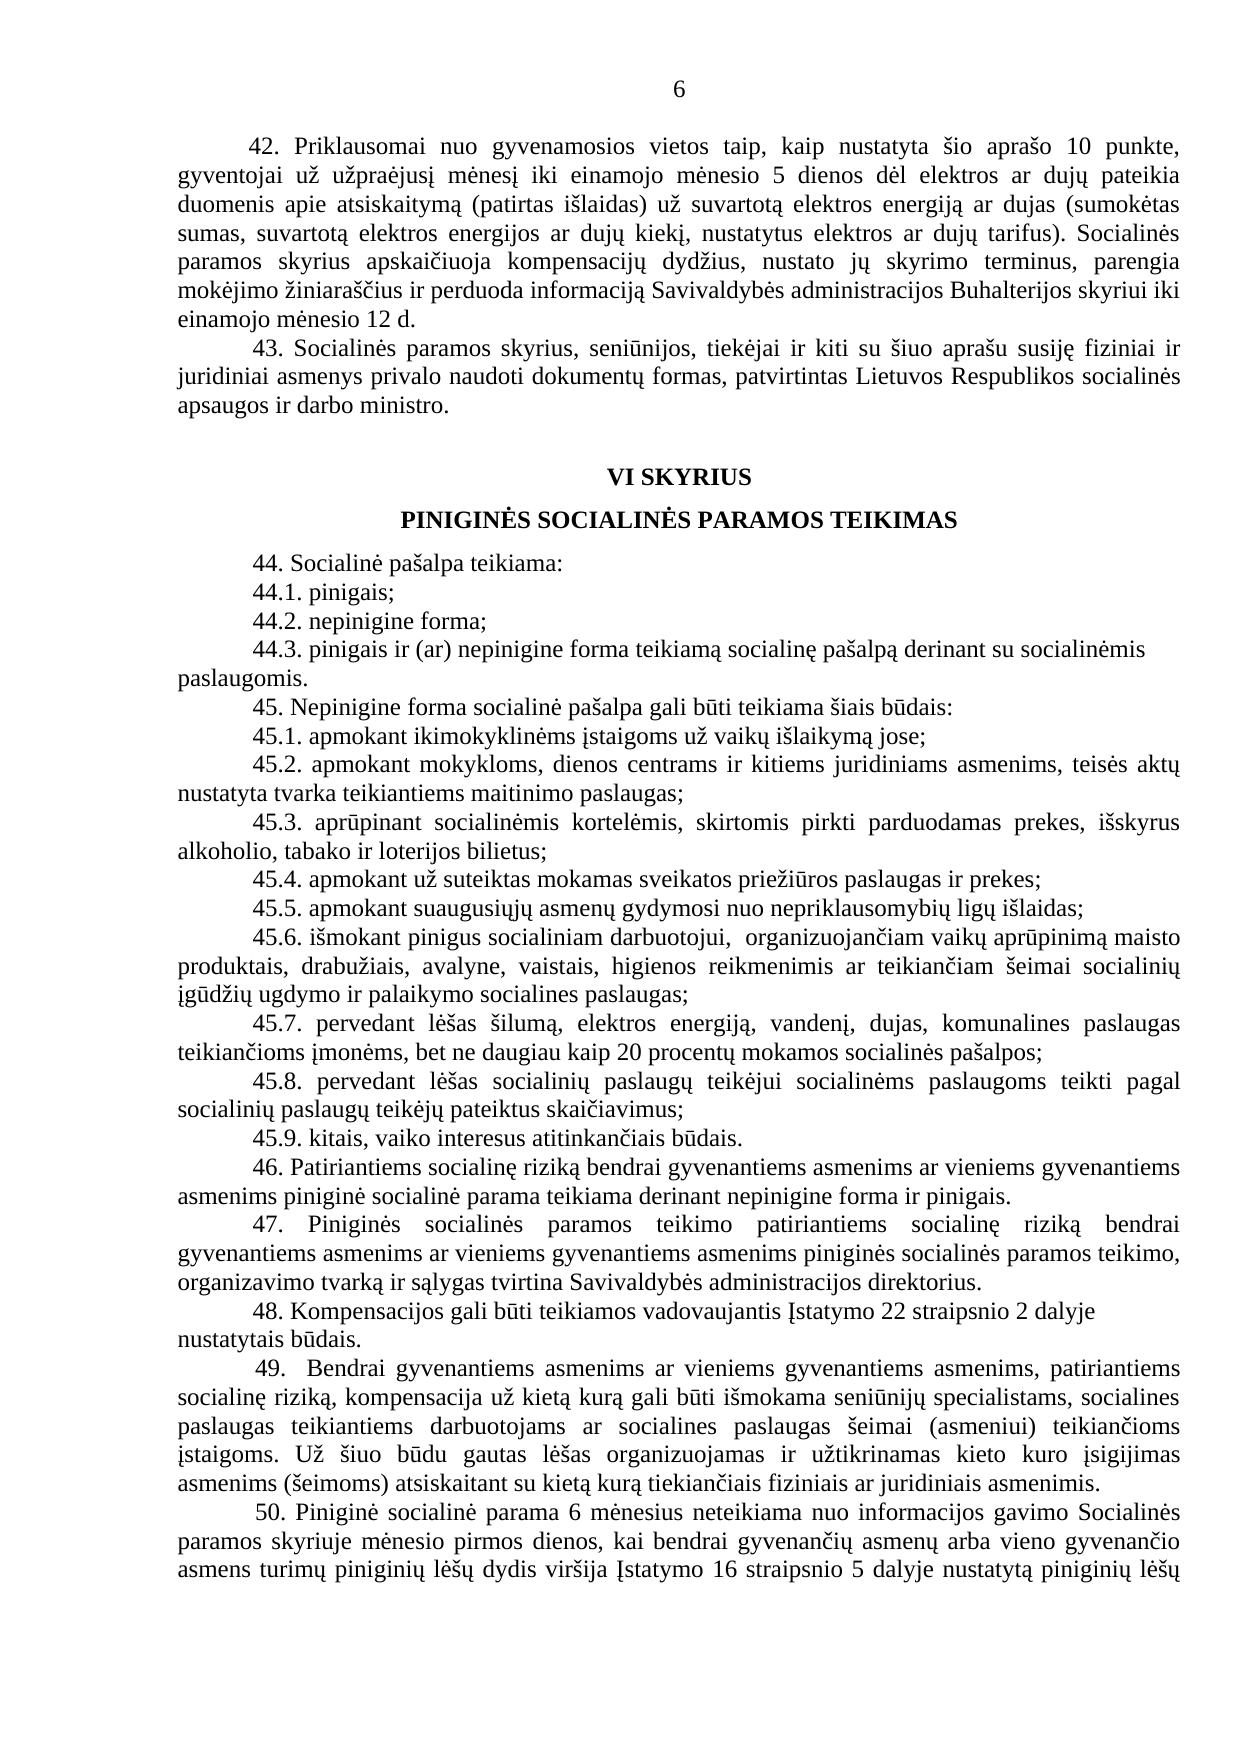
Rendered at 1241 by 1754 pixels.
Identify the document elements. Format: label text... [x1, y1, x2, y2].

text 42. Priklausomai nuo gyvenamosios vietos taip, kaip nustatyta šio aprašo 10 punkte, gyventojai už užpraėjusį mėnesį iki einamojo mėnesio 5 dienos dėl elektros ar dujų pateikia duomenis apie atsiskaitymą (patirtas išlaidas) už suvartotą elektros energiją ar dujas (sumokėtas sumas, suvartotą elektros energijos ar dujų kiekį, nustatytus elektros ar dujų tarifus). Socialinės paramos skyrius apskaičiuoja kompensacijų dydžius, nustato jų skyrimo terminus, parengia mokėjimo žiniaraščius ir perduoda informaciją Savivaldybės administracijos Buhalterijos skyriui iki einamojo mėnesio 12 d. [177, 131, 1181, 333]
text 50. Piniginė socialinė parama 6 mėnesius neteikiama nuo informacijos gavimo Socialinės paramos skyriuje mėnesio pirmos dienos, kai bendrai gyvenančių asmenų arba vieno gyvenančio asmens turimų piniginių lėšų dydis viršija Įstatymo 16 straipsnio 5 dalyje nustatytą piniginių lėšų [177, 1497, 1181, 1583]
text 45.2. apmokant mokykloms, dienos centrams ir kitiems juridiniams asmenims, teisės aktų nustatyta tvarka teikiantiems maitinimo paslaugas; [177, 749, 1181, 807]
text 45.5. apmokant suaugusiųjų asmenų gydymosi nuo nepriklausomybių ligų išlaidas; [177, 893, 1181, 922]
text 46. Patiriantiems socialinę riziką bendrai gyvenantiems asmenims ar vieniems gyvenantiems asmenims piniginė socialinė parama teikiama derinant nepinigine forma ir pinigais. [177, 1152, 1181, 1209]
text 44. Socialinė pašalpa teikiama: [177, 548, 1181, 577]
text 44.1. pinigais; [177, 577, 1181, 606]
text VI SKYRIUS [177, 462, 1181, 491]
text 45.9. kitais, vaiko interesus atitinkančiais būdais. [177, 1123, 1181, 1152]
text 43. Socialinės paramos skyrius, seniūnijos, tiekėjai ir kiti su šiuo aprašu susiję fiziniai ir juridiniai asmenys privalo naudoti dokumentų formas, patvirtintas Lietuvos Respublikos socialinės apsaugos ir darbo ministro. [177, 333, 1181, 419]
text 45.6. išmokant pinigus socialiniam darbuotojui, organizuojančiam vaikų aprūpinimą maisto produktais, drabužiais, avalyne, vaistais, higienos reikmenimis ar teikiančiam šeimai socialinių įgūdžių ugdymo ir palaikymo socialines paslaugas; [177, 922, 1181, 1008]
text 45.8. pervedant lėšas socialinių paslaugų teikėjui socialinėms paslaugoms teikti pagal socialinių paslaugų teikėjų pateiktus skaičiavimus; [177, 1066, 1181, 1123]
text 44.2. nepinigine forma; [177, 606, 1181, 634]
text 48. Kompensacijos gali būti teikiamos vadovaujantis Įstatymo 22 straipsnio 2 dalyje nustatytais būdais. [177, 1296, 1181, 1353]
text 49. Bendrai gyvenantiems asmenims ar vieniems gyvenantiems asmenims, patiriantiems socialinę riziką, kompensacija už kietą kurą gali būti išmokama seniūnijų specialistams, socialines paslaugas teikiantiems darbuotojams ar socialines paslaugas šeimai (asmeniui) teikiančioms įstaigoms. Už šiuo būdu gautas lėšas organizuojamas ir užtikrinamas kieto kuro įsigijimas asmenims (šeimoms) atsiskaitant su kietą kurą tiekiančiais fiziniais ar juridiniais asmenimis. [177, 1353, 1181, 1497]
text PINIGINĖS SOCIALINĖS PARAMOS TEIKIMAS [177, 505, 1181, 534]
text 47. Piniginės socialinės paramos teikimo patiriantiems socialinę riziką bendrai gyvenantiems asmenims ar vieniems gyvenantiems asmenims piniginės socialinės paramos teikimo, organizavimo tvarką ir sąlygas tvirtina Savivaldybės administracijos direktorius. [177, 1209, 1181, 1296]
text 45.4. apmokant už suteiktas mokamas sveikatos priežiūros paslaugas ir prekes; [177, 864, 1181, 893]
text 45.3. aprūpinant socialinėmis kortelėmis, skirtomis pirkti parduodamas prekes, išskyrus alkoholio, tabako ir loterijos bilietus; [177, 807, 1181, 864]
text 44.3. pinigais ir (ar) nepinigine forma teikiamą socialinę pašalpą derinant su socialinėmis paslaugomis. [177, 634, 1181, 692]
text 45.7. pervedant lėšas šilumą, elektros energiją, vandenį, dujas, komunalines paslaugas teikiančioms įmonėms, bet ne daugiau kaip 20 procentų mokamos socialinės pašalpos; [177, 1008, 1181, 1066]
text 45. Nepinigine forma socialinė pašalpa gali būti teikiama šiais būdais: [177, 692, 1181, 721]
text 45.1. apmokant ikimokyklinėms įstaigoms už vaikų išlaikymą jose; [177, 721, 1181, 749]
